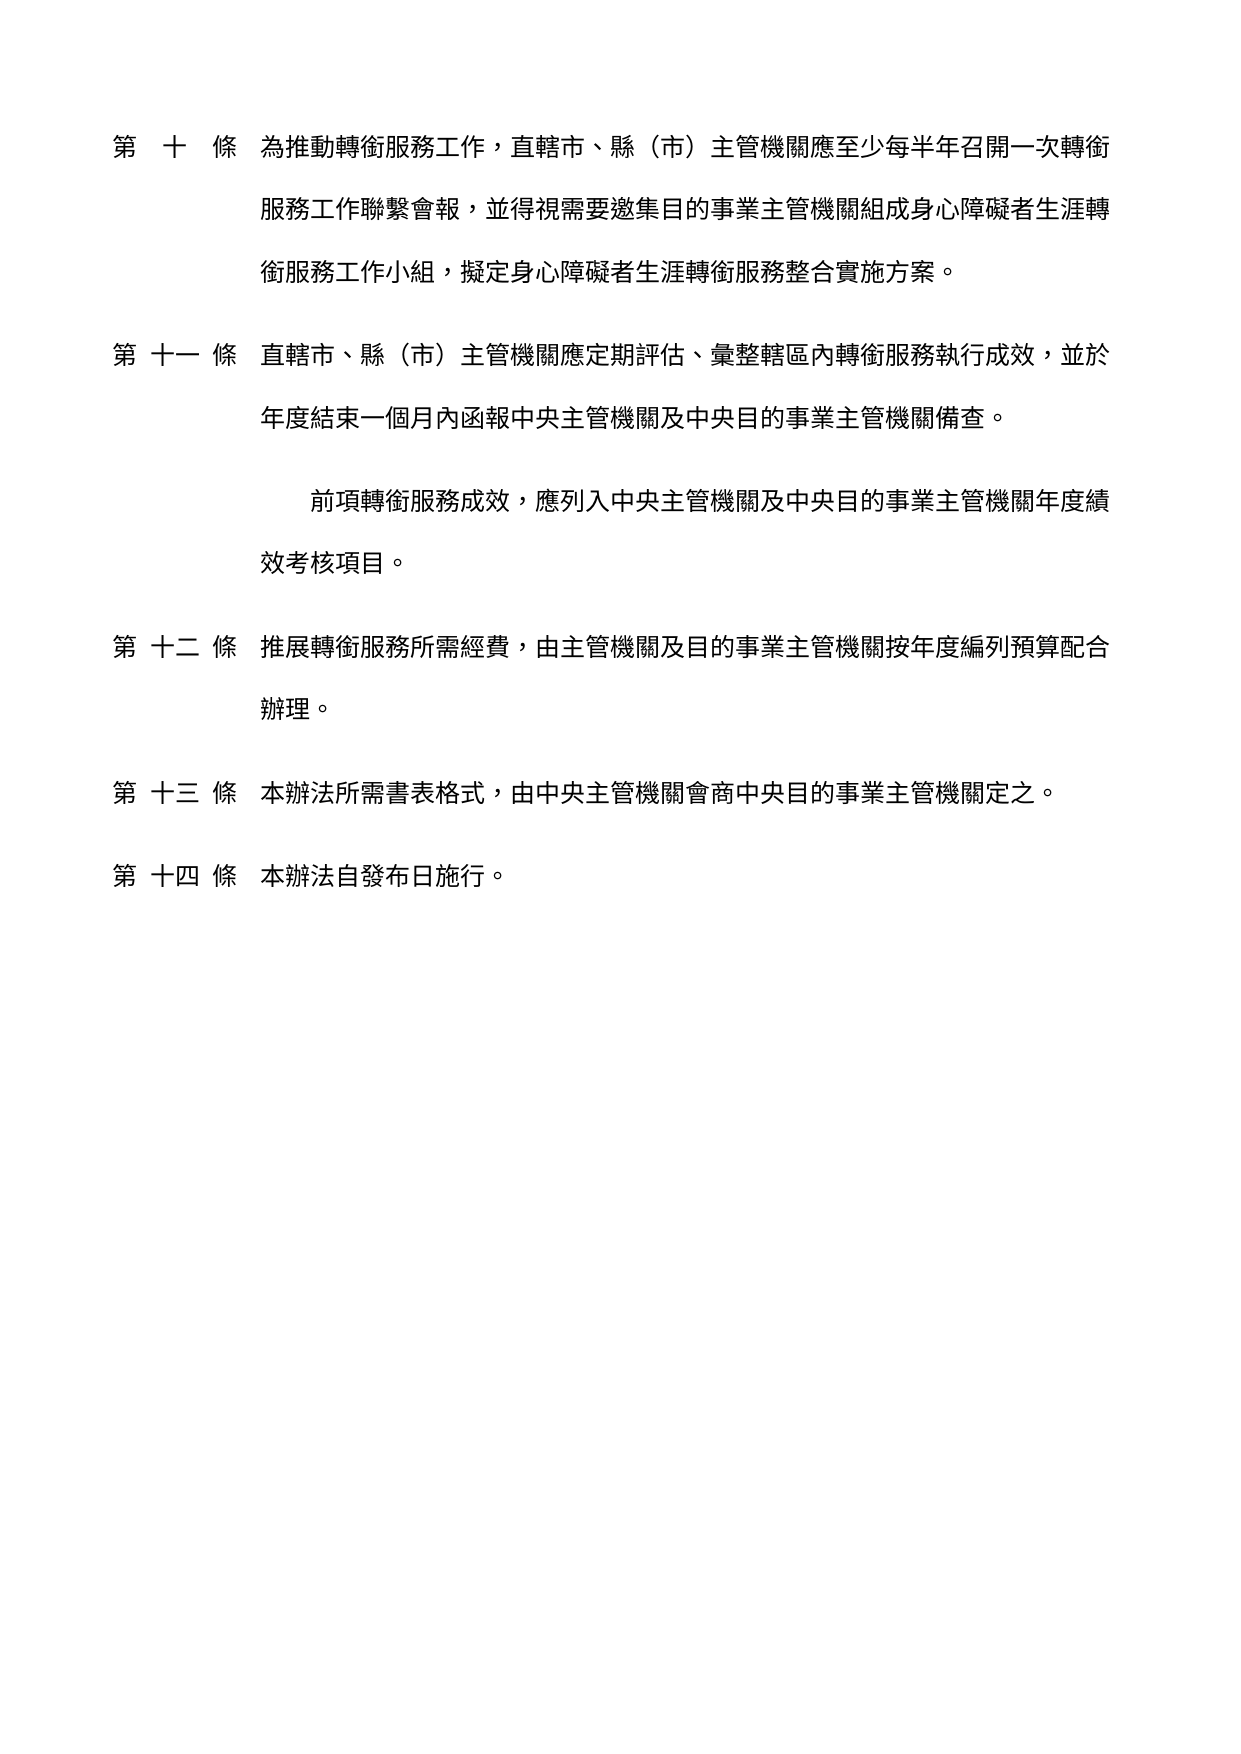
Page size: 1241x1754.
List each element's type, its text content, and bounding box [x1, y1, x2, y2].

text 第 十四 條 本辦法自發布日施行。 [112, 833, 1128, 895]
text 第 十二 條 推展轉銜服務所需經費，由主管機關及目的事業主管機關按年度編列預算配合辦理。 [112, 604, 1128, 729]
text 第 十一 條 直轄市、縣（市）主管機關應定期評估、彙整轄區內轉銜服務執行成效，並於年度結束一個月內函報中央主管機關及中央目的事業主管機關備查。 [112, 312, 1128, 437]
text 前項轉銜服務成效，應列入中央主管機關及中央目的事業主管機關年度績效考核項目。 [112, 458, 1128, 583]
text 第 十 條 為推動轉銜服務工作，直轄市、縣（市）主管機關應至少每半年召開一次轉銜服務工作聯繫會報，並得視需要邀集目的事業主管機關組成身心障礙者生涯轉銜服務工作小組，擬定身心障礙者生涯轉銜服務整合實施方案。 [112, 104, 1128, 291]
text 第 十三 條 本辦法所需書表格式，由中央主管機關會商中央目的事業主管機關定之。 [112, 749, 1128, 812]
